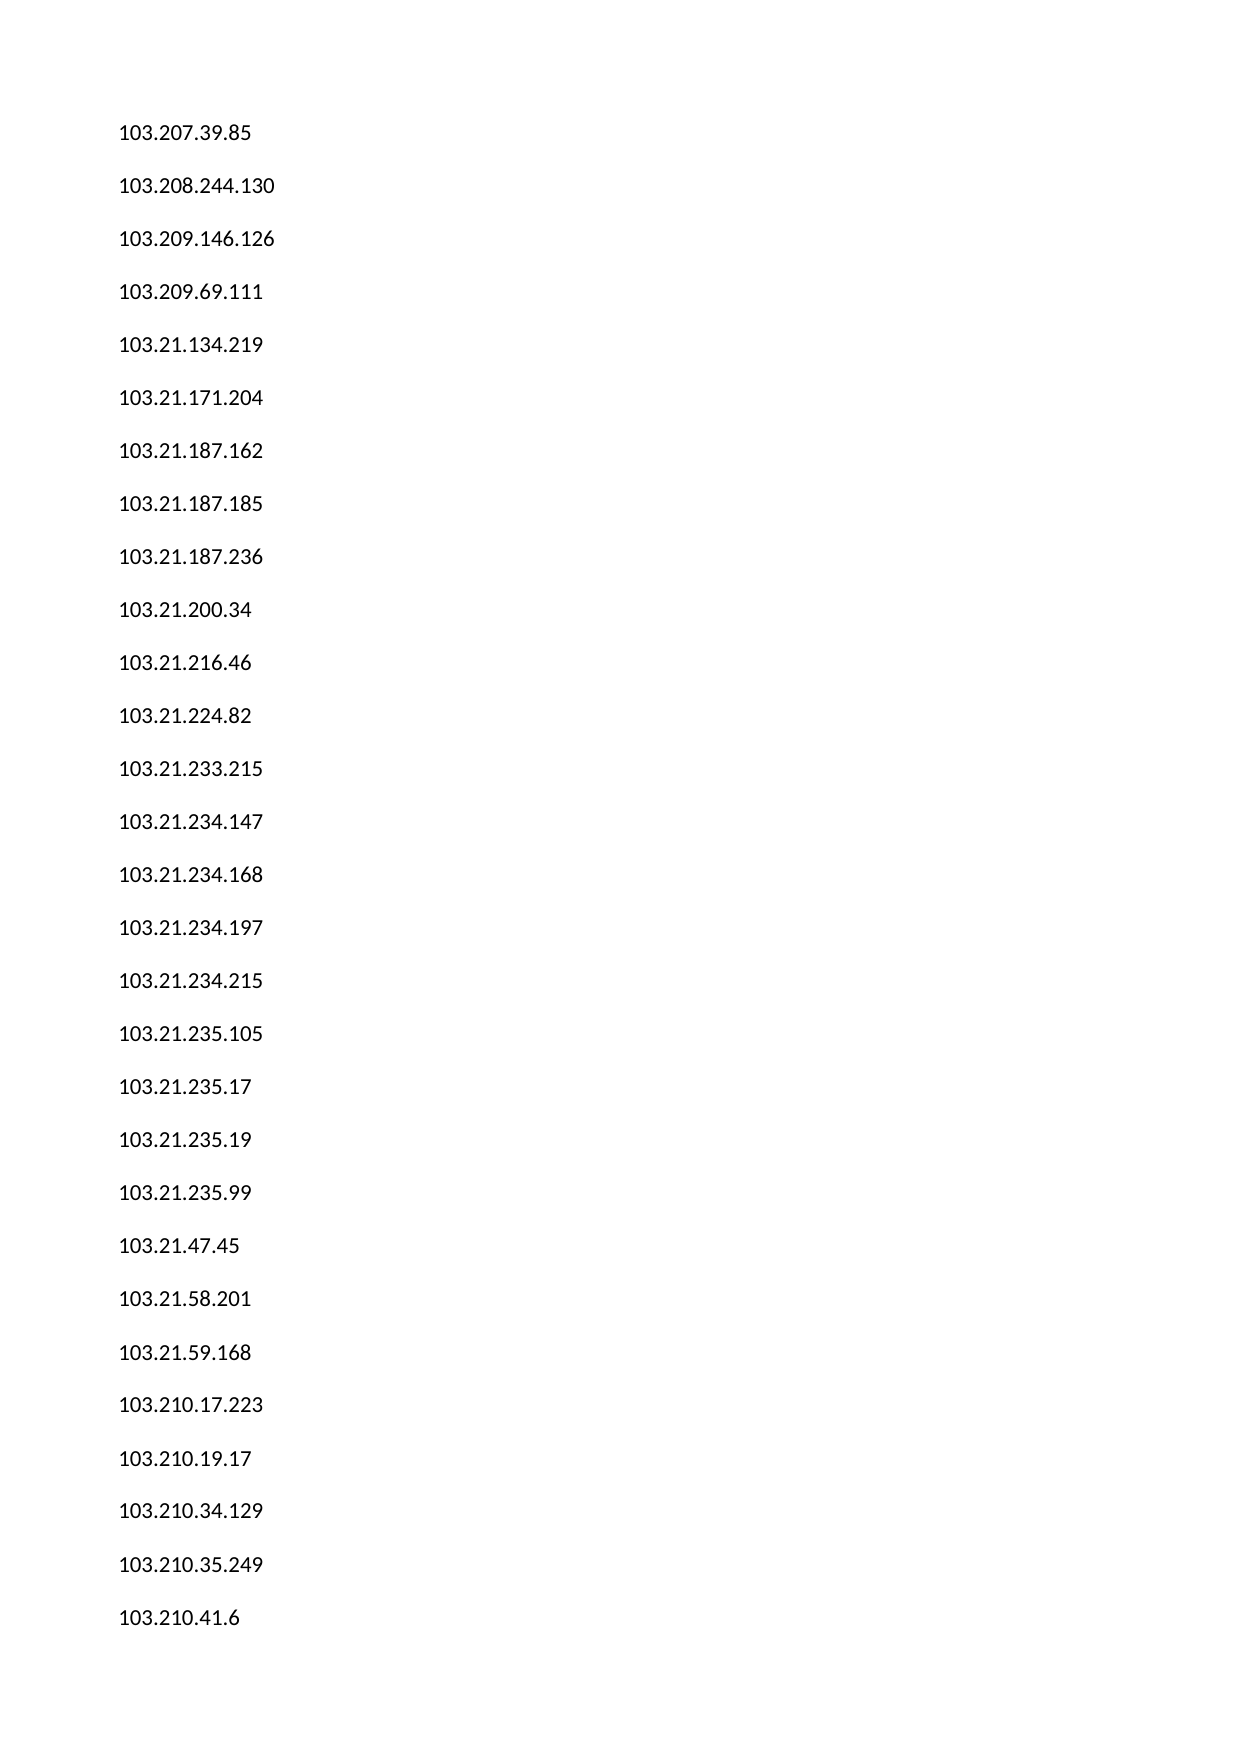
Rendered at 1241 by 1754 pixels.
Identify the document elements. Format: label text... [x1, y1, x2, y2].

text 103.210.34.129 [118, 1497, 1122, 1525]
text 103.21.224.82 [118, 701, 1122, 729]
text 103.209.146.126 [118, 224, 1122, 252]
text 103.208.244.130 [118, 171, 1122, 199]
text 103.210.17.223 [118, 1391, 1122, 1419]
text 103.21.235.99 [118, 1178, 1122, 1207]
text 103.21.235.17 [118, 1072, 1122, 1101]
text 103.21.235.19 [118, 1126, 1122, 1153]
text 103.21.187.236 [118, 542, 1122, 570]
text 103.21.234.168 [118, 860, 1122, 888]
text 103.21.216.46 [118, 648, 1122, 676]
text 103.21.134.219 [118, 330, 1122, 358]
text 103.21.59.168 [118, 1338, 1122, 1366]
text 103.210.41.6 [118, 1603, 1122, 1631]
text 103.207.39.85 [118, 118, 1122, 146]
text 103.21.187.162 [118, 436, 1122, 464]
text 103.21.234.147 [118, 807, 1122, 835]
text 103.21.234.197 [118, 913, 1122, 941]
text 103.210.19.17 [118, 1444, 1122, 1472]
text 103.21.234.215 [118, 966, 1122, 994]
text 103.21.187.185 [118, 489, 1122, 517]
text 103.21.58.201 [118, 1284, 1122, 1313]
text 103.21.171.204 [118, 383, 1122, 411]
text 103.21.233.215 [118, 754, 1122, 782]
text 103.21.235.105 [118, 1019, 1122, 1047]
text 103.21.47.45 [118, 1232, 1122, 1259]
text 103.21.200.34 [118, 595, 1122, 623]
text 103.209.69.111 [118, 277, 1122, 305]
text 103.210.35.249 [118, 1550, 1122, 1578]
